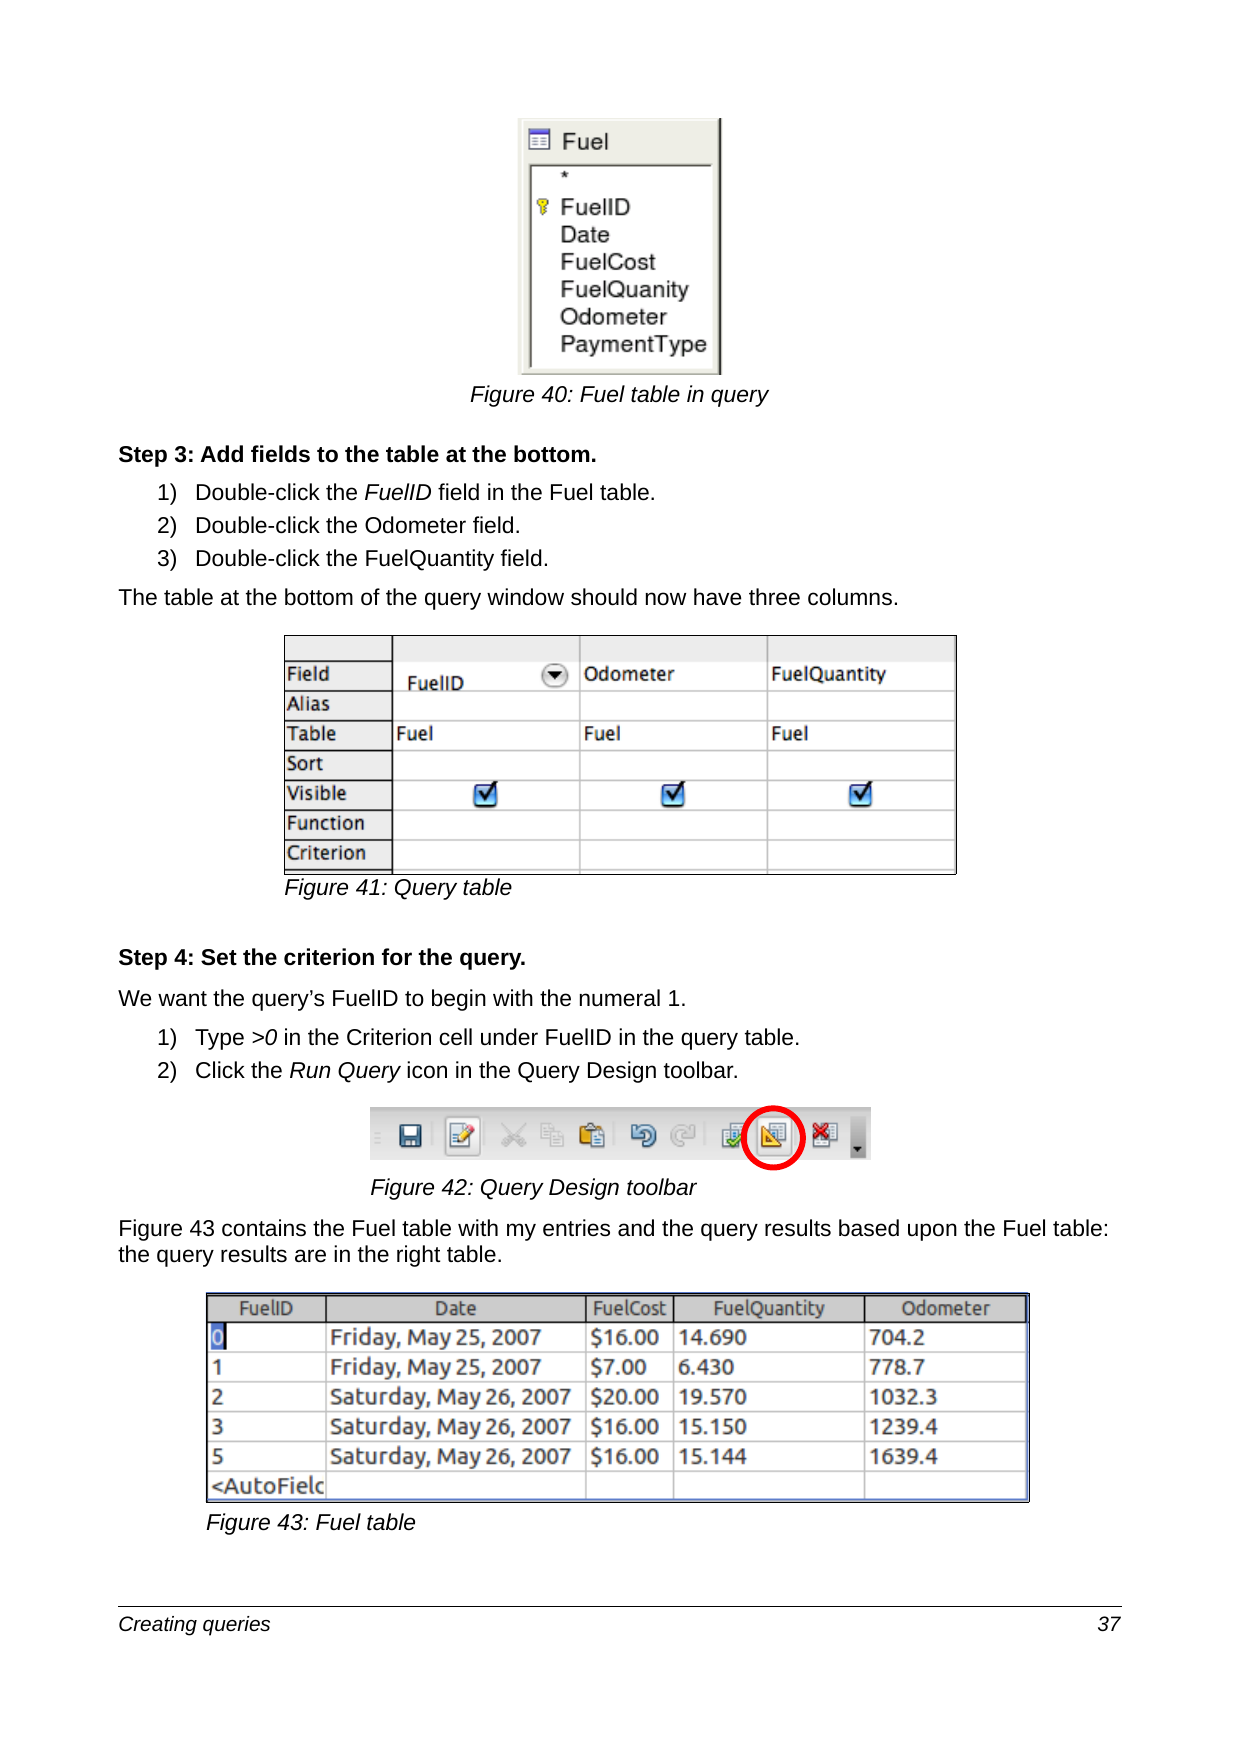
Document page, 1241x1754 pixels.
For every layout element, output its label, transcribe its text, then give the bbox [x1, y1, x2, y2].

picture [747, 1112, 799, 1160]
list Click the Run Query icon in the Query Design toolbar. [177, 1057, 1122, 1083]
text Figure 43 contains the Fuel table with my entries and the query results based upon the Fuel table: the query results are in the right table. [118, 1215, 1122, 1268]
picture [207, 1294, 1029, 1502]
list Double-click the Odometer field. [177, 512, 1122, 538]
picture [285, 636, 956, 874]
list Type >0 in the Criterion cell under FuelID in the query table. [177, 1024, 1122, 1050]
picture [370, 1107, 760, 1160]
text Figure 42: Query Design toolbar [370, 1174, 870, 1200]
picture [787, 1107, 871, 1160]
text We want the query’s FuelID to begin with the numeral 1. [118, 985, 1122, 1011]
text Step 3: Add fields to the table at the bottom. [118, 441, 1122, 467]
text The table at the bottom of the query window should now have three columns. [118, 583, 1122, 610]
text Figure 43: Fuel table [206, 1508, 1034, 1535]
picture [517, 118, 723, 375]
list Double-click the FuelID field in the Fuel table. [177, 479, 1122, 506]
list Double-click the FuelQuantity field. [177, 544, 1122, 571]
text Figure 41: Query table [284, 875, 956, 900]
text Step 4: Set the criterion for the query. [118, 944, 1122, 970]
text Figure 40: Fuel table in query [457, 381, 783, 407]
